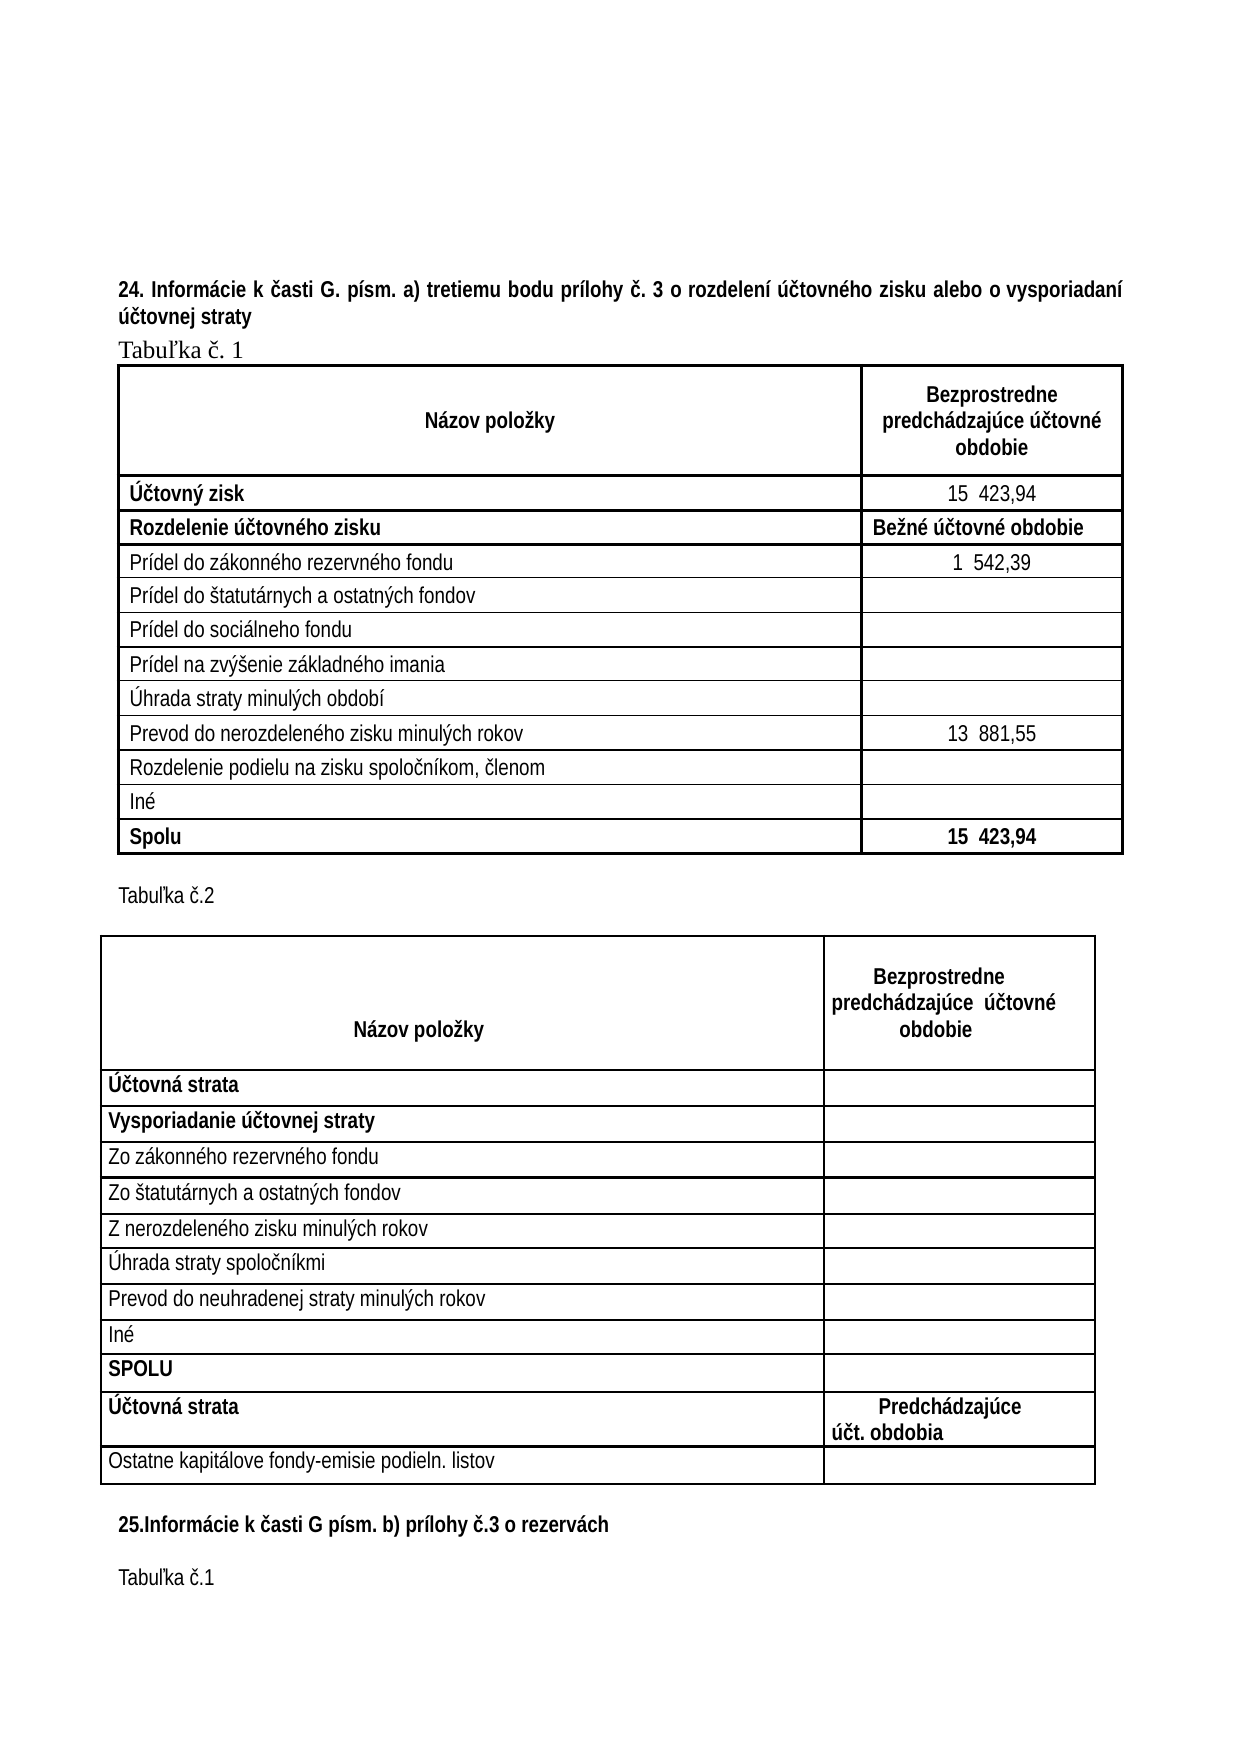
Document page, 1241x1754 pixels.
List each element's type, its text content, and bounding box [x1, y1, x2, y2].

table_cell [825, 1355, 1094, 1391]
table_cell Úhrada straty minulých období [120, 681, 860, 715]
table_cell Vysporiadanie účtovnej straty [102, 1107, 823, 1141]
table_cell Účtovný zisk [120, 477, 860, 508]
table_cell Zo štatutárnych a ostatných fondov [102, 1179, 823, 1212]
table_cell Spolu [120, 820, 860, 852]
table_cell [863, 578, 1121, 612]
table_cell Účtovná strata [102, 1071, 823, 1104]
table_cell Rozdelenie účtovného zisku [120, 512, 860, 543]
table_cell [825, 1215, 1094, 1247]
text Tabuľka č.2 [118, 882, 1122, 908]
table_cell [825, 1071, 1094, 1104]
table_cell [825, 1143, 1094, 1176]
table_cell Účtovná strata [102, 1393, 823, 1445]
table_header Bezprostredne predchádzajúce účtovné obdobie [825, 937, 1094, 1069]
table_cell [863, 613, 1121, 646]
table_cell Prídel na zvýšenie základného imania [120, 648, 860, 680]
table_cell Bežné účtovné obdobie [863, 512, 1121, 543]
table_cell Úhrada straty spoločníkmi [102, 1249, 823, 1283]
table_cell Ostatne kapitálove fondy-emisie podieln. listov [102, 1448, 823, 1483]
table_cell [825, 1285, 1094, 1319]
table_cell [825, 1107, 1094, 1141]
table_header Názov položky [120, 367, 860, 474]
text 24. Informácie k časti G. písm. a) tretiemu bodu prílohy č. 3 o rozdelení účtovného zisku alebo o vysporiadaní účtovnej straty [118, 276, 1122, 329]
text Tabuľka č.1 [118, 1564, 1122, 1590]
table_cell [825, 1249, 1094, 1283]
table_cell Zo zákonného rezervného fondu [102, 1143, 823, 1176]
table_cell [863, 751, 1121, 783]
table_cell 15 423,94 [863, 477, 1121, 508]
table_header Názov položky [102, 937, 823, 1069]
table_cell 15 423,94 [863, 820, 1121, 852]
table_cell [825, 1179, 1094, 1212]
table_cell Prídel do zákonného rezervného fondu [120, 546, 860, 577]
table_cell Prídel do sociálneho fondu [120, 613, 860, 646]
table_cell Z nerozdeleného zisku minulých rokov [102, 1215, 823, 1247]
table_cell Iné [120, 785, 860, 818]
table_cell 1 542,39 [863, 546, 1121, 577]
table_cell 13 881,55 [863, 716, 1121, 749]
table_header Bezprostredne predchádzajúce účtovné obdobie [863, 367, 1121, 474]
table_cell Prevod do nerozdeleného zisku minulých rokov [120, 716, 860, 749]
text Tabuľka č. 1 [118, 335, 1122, 364]
table_cell [863, 681, 1121, 715]
table_cell Iné [102, 1321, 823, 1353]
table_cell [825, 1448, 1094, 1483]
table_cell [825, 1321, 1094, 1353]
table_cell [863, 785, 1121, 818]
table_cell [863, 648, 1121, 680]
table_cell Rozdelenie podielu na zisku spoločníkom, členom [120, 751, 860, 783]
table_cell Prídel do štatutárnych a ostatných fondov [120, 578, 860, 612]
table_cell Prevod do neuhradenej straty minulých rokov [102, 1285, 823, 1319]
table_cell SPOLU [102, 1355, 823, 1391]
table_cell Predchádzajúce účt. obdobia [825, 1393, 1094, 1445]
text 25.Informácie k časti G písm. b) prílohy č.3 o rezervách [118, 1511, 1122, 1538]
